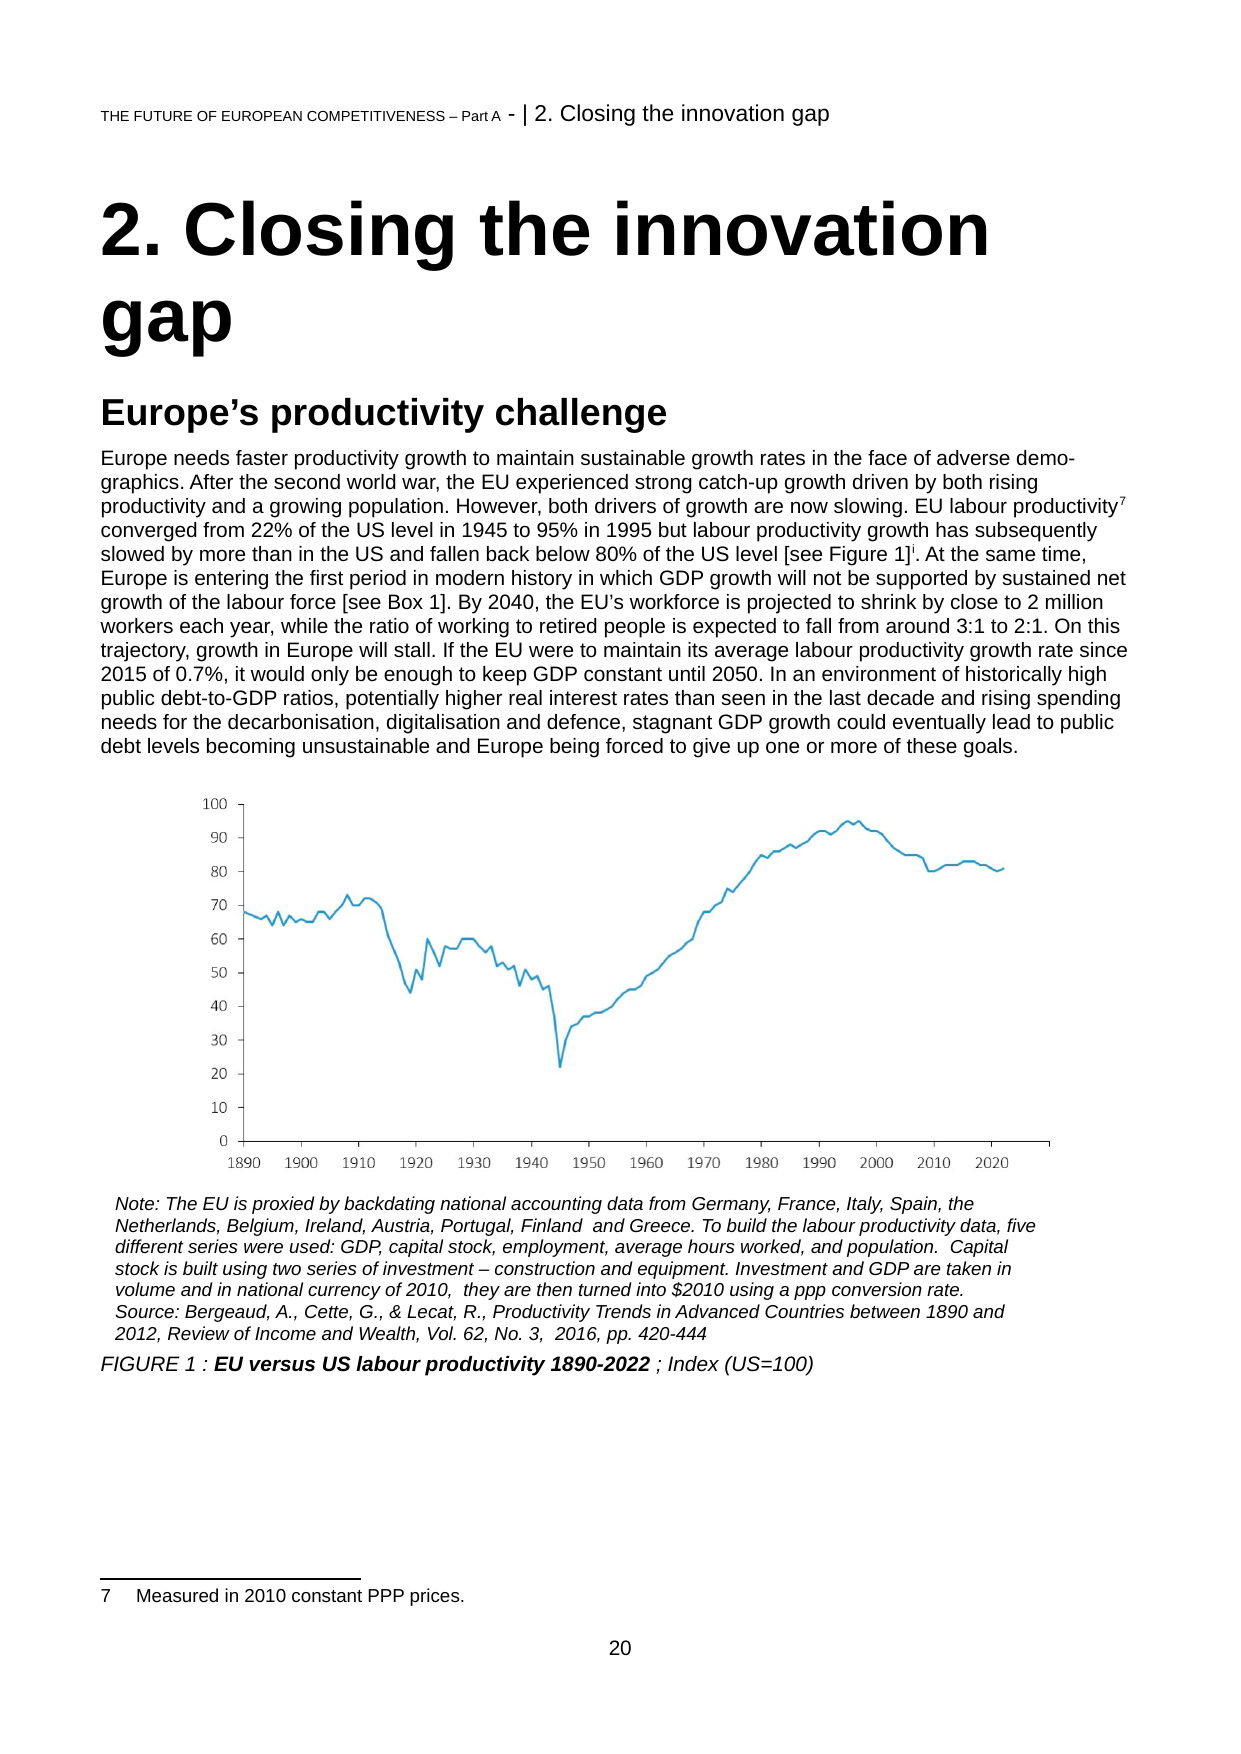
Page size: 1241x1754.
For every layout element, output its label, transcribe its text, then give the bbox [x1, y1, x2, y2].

subtitle 2. Closing the innovation gap [100, 184, 1140, 357]
subtitle Europe’s productivity challenge [100, 390, 1140, 433]
text Measured in 2010 constant PPP prices. [100, 1585, 1140, 1606]
text FIGURE 1 : EU versus US labour productivity 1890-2022 ; Index (US=100) [100, 792, 1075, 1376]
text Europe needs faster productivity growth to maintain sustainable growth rates in the face of adverse demo- graphics. After the second world war, the EU experienced strong catch-up growth driven by both rising productivity and a growing population. However, both drivers of growth are now slowing. EU labour productivity converged from 22% of the US level in 1945 to 95% in 1995 but labour productivity growth has subsequently slowed by more than in the US and fallen back below 80% of the US level [see Figure 1]. At the same time, Europe is entering the first period in modern history in which GDP growth will not be supported by sustained net growth of the labour force [see Box 1]. By 2040, the EU’s workforce is projected to shrink by close to 2 million workers each year, while the ratio of working to retired people is expected to fall from around 3:1 to 2:1. On this trajectory, growth in Europe will stall. If the EU were to maintain its average labour productivity growth rate since 2015 of 0.7%, it would only be enough to keep GDP constant until 2050. In an environment of historically high public debt-to-GDP ratios, potentially higher real interest rates than seen in the last decade and rising spending needs for the decarbonisation, digitalisation and defence, stagnant GDP growth could eventually lead to public debt levels becoming unsustainable and Europe being forced to give up one or more of these goals. [100, 446, 1140, 757]
picture [188, 779, 1075, 1177]
